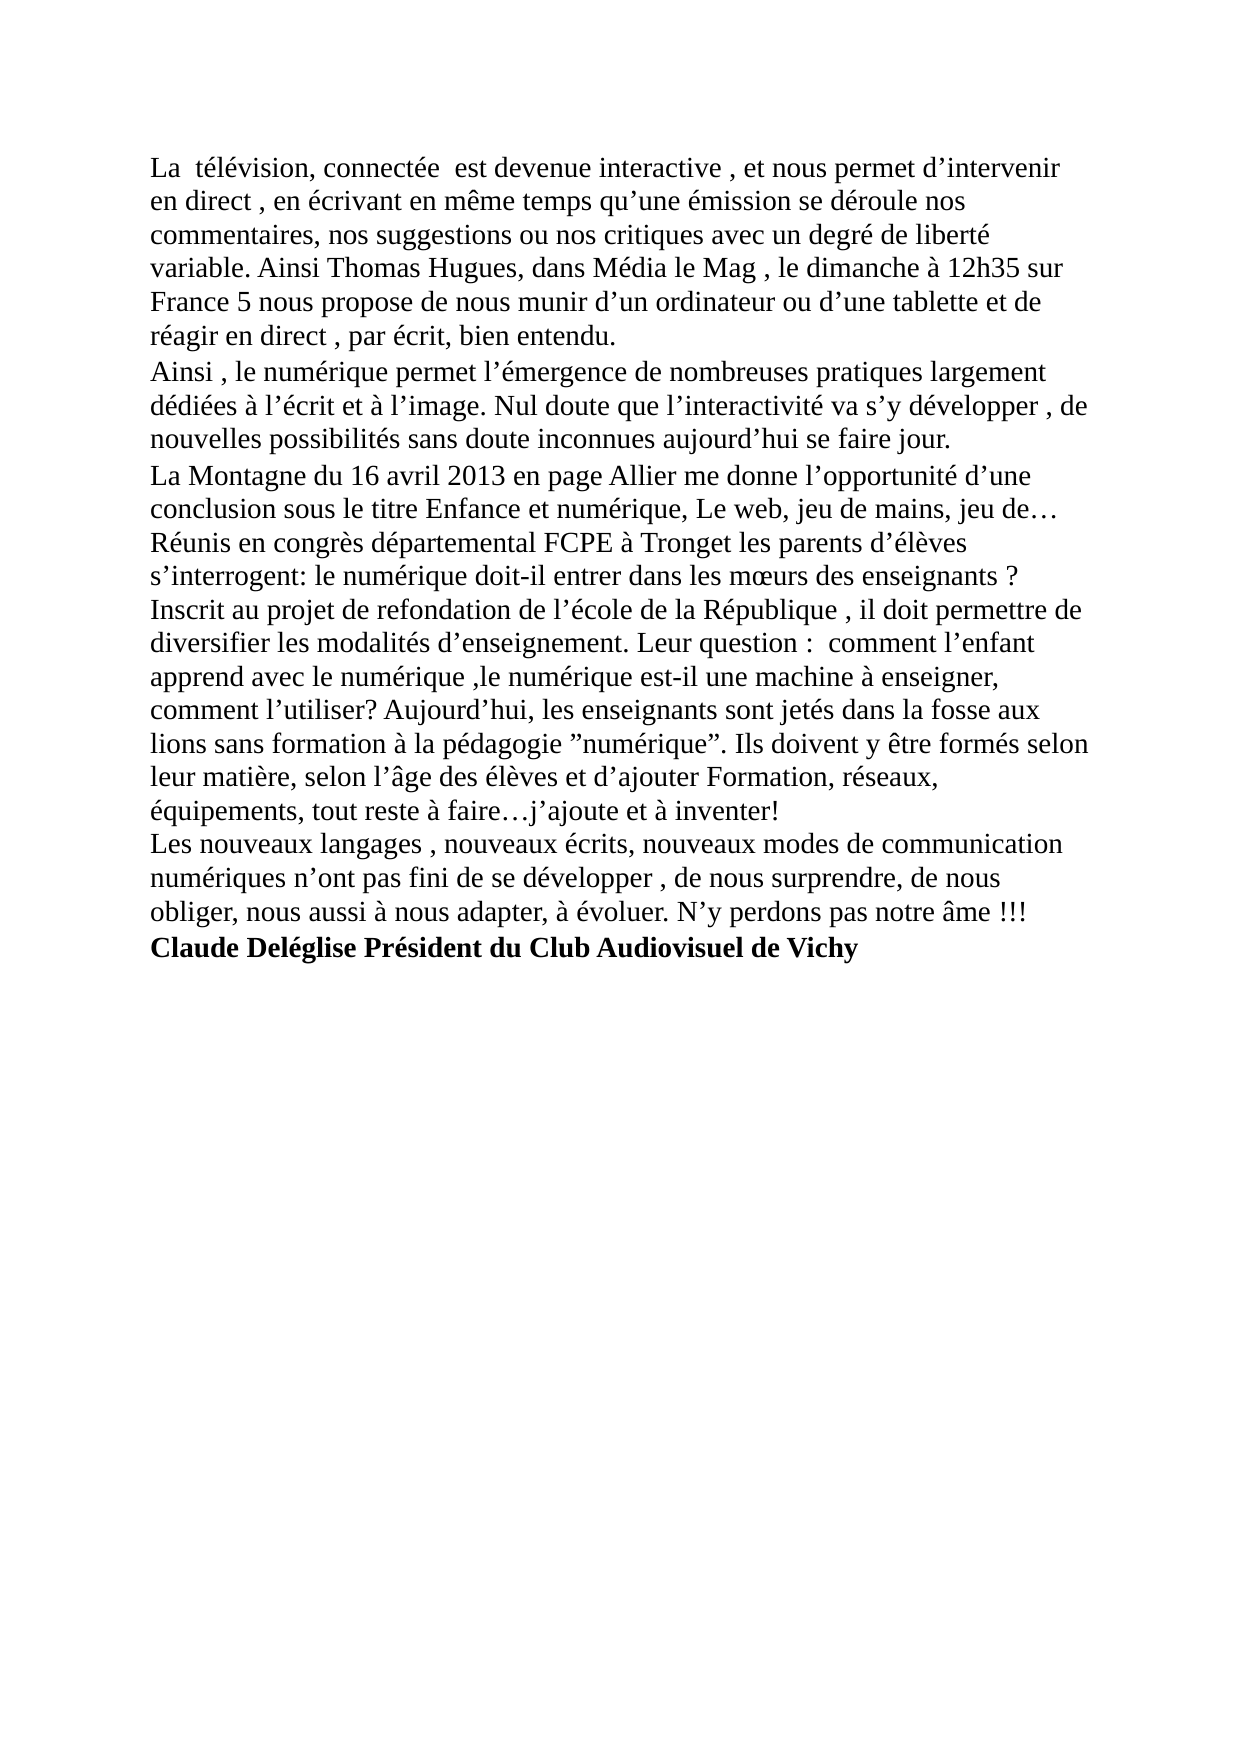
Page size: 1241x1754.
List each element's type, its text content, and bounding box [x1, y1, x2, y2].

text La télévision, connectée est devenue interactive , et nous permet d’intervenir en direct , en écrivant en même temps qu’une émission se déroule nos commentaires, nos suggestions ou nos critiques avec un degré de liberté variable. Ainsi Thomas Hugues, dans Média le Mag , le dimanche à 12h35 sur France 5 nous propose de nous munir d’un ordinateur ou d’une tablette et de réagir en direct , par écrit, bien entendu. [150, 150, 1090, 351]
text La Montagne du 16 avril 2013 en page Allier me donne l’opportunité d’une conclusion sous le titre Enfance et numérique, Le web, jeu de mains, jeu de…Réunis en congrès départemental FCPE à Tronget les parents d’élèves s’interrogent: le numérique doit-il entrer dans les mœurs des enseignants ? Inscrit au projet de refondation de l’école de la République , il doit permettre de diversifier les modalités d’enseignement. Leur question : comment l’enfant apprend avec le numérique ,le numérique est-il une machine à enseigner, comment l’utiliser? Aujourd’hui, les enseignants sont jetés dans la fosse aux lions sans formation à la pédagogie ”numérique”. Ils doivent y être formés selon leur matière, selon l’âge des élèves et d’ajouter Formation, réseaux, équipements, tout reste à faire…j’ajoute et à inventer! Les nouveaux langages , nouveaux écrits, nouveaux modes de communication numériques n’ont pas fini de se développer , de nous surprendre, de nous obliger, nous aussi à nous adapter, à évoluer. N’y perdons pas notre âme !!! [150, 458, 1090, 927]
text Claude Deléglise Président du Club Audiovisuel de Vichy [150, 930, 1090, 964]
text Ainsi , le numérique permet l’émergence de nombreuses pratiques largement dédiées à l’écrit et à l’image. Nul doute que l’interactivité va s’y développer , de nouvelles possibilités sans doute inconnues aujourd’hui se faire jour. [150, 354, 1090, 455]
